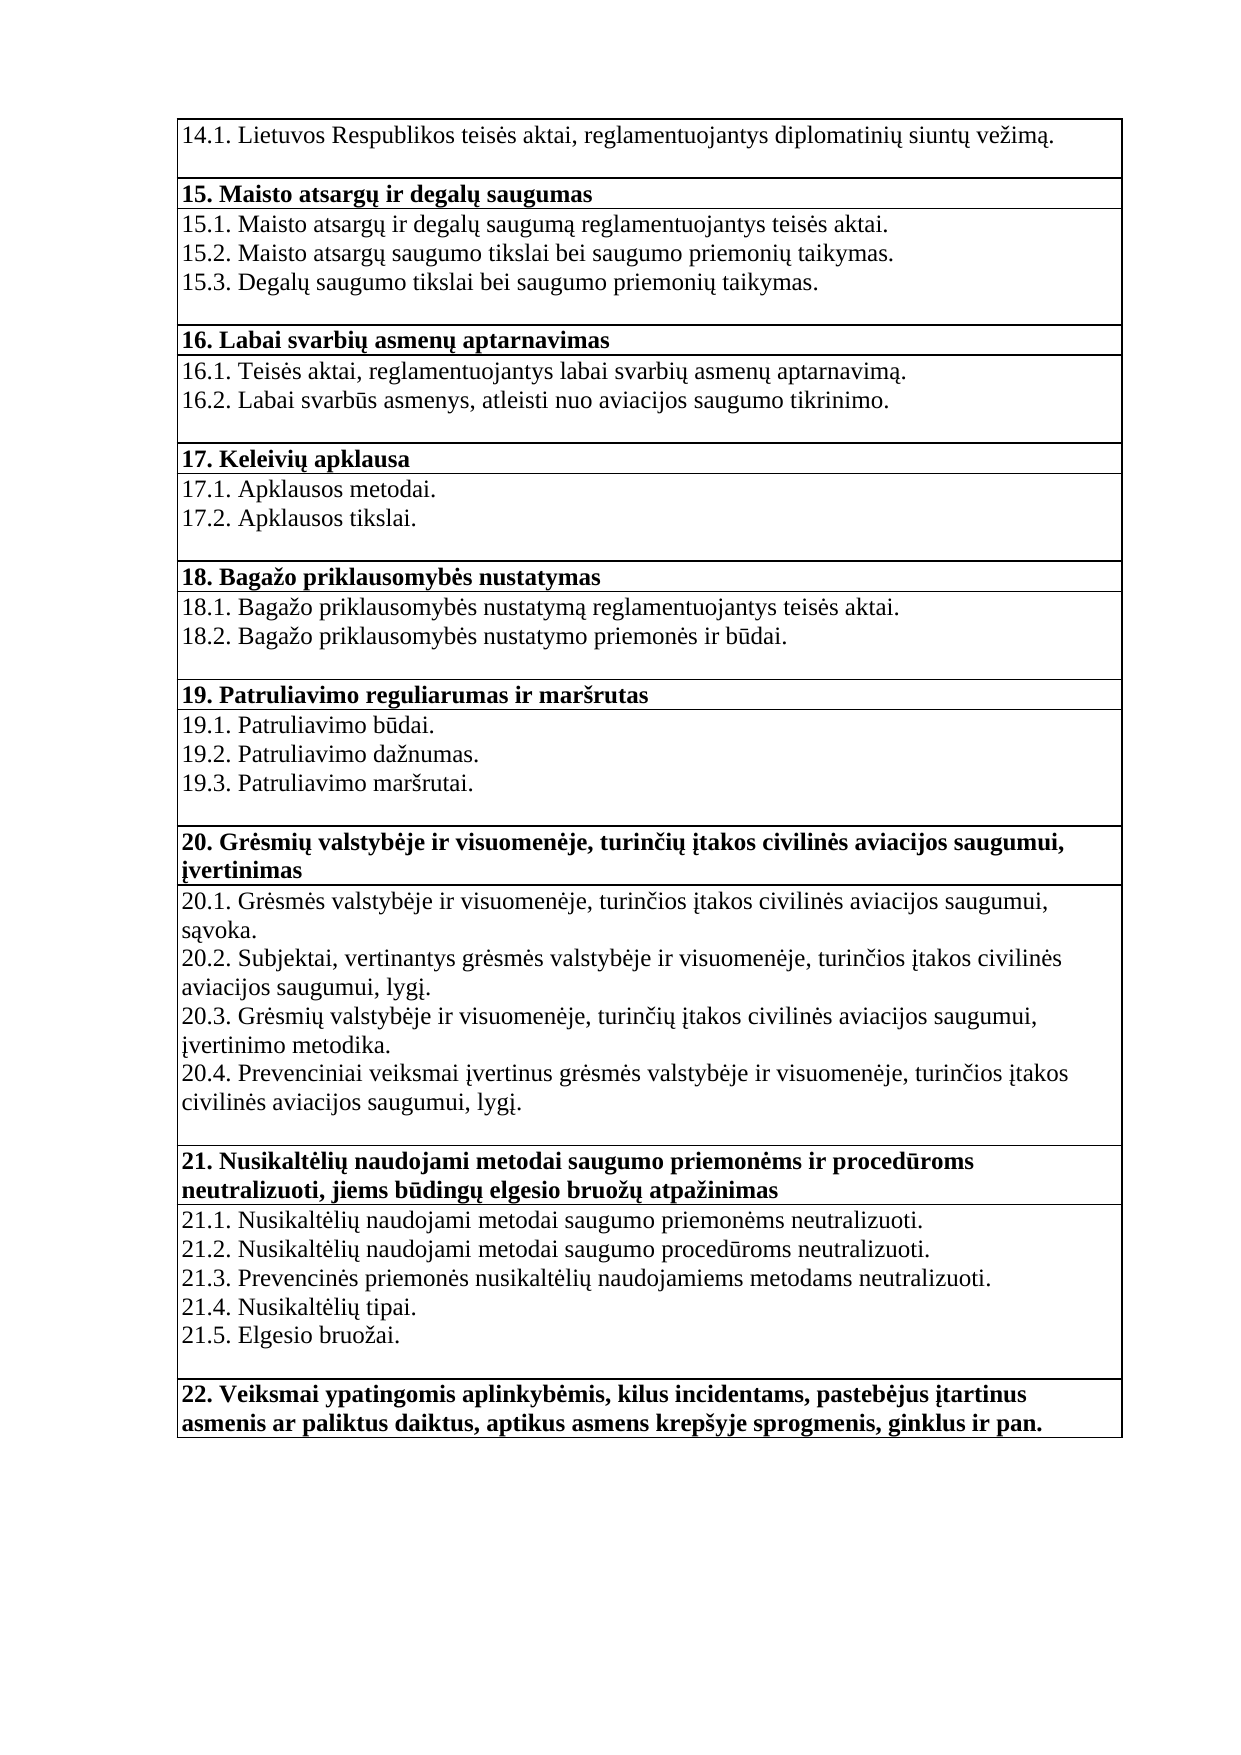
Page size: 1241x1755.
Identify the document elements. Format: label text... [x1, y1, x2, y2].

table_cell 20.1. Grėsmės valstybėje ir visuomenėje, turinčios įtakos civilinės aviacijos saugumui, sąvoka. 20.2. Subjektai, vertinantys grėsmės valstybėje ir visuomenėje, turinčios įtakos civilinės aviacijos saugumui, lygį. 20.3. Grėsmių valstybėje ir visuomenėje, turinčių įtakos civilinės aviacijos saugumui, įvertinimo metodika. 20.4. Prevenciniai veiksmai įvertinus grėsmės valstybėje ir visuomenėje, turinčios įtakos civilinės aviacijos saugumui, lygį. [178, 886, 1121, 1145]
table_cell 15.1. Maisto atsargų ir degalų saugumą reglamentuojantys teisės aktai. 15.2. Maisto atsargų saugumo tikslai bei saugumo priemonių taikymas. 15.3. Degalų saugumo tikslai bei saugumo priemonių taikymas. [178, 209, 1121, 324]
table_cell 21. Nusikaltėlių naudojami metodai saugumo priemonėms ir procedūroms neutralizuoti, jiems būdingų elgesio bruožų atpažinimas [178, 1146, 1121, 1204]
table_cell 19.1. Patruliavimo būdai. 19.2. Patruliavimo dažnumas. 19.3. Patruliavimo maršrutai. [178, 710, 1121, 825]
table_cell 22. Veiksmai ypatingomis aplinkybėmis, kilus incidentams, pastebėjus įtartinus asmenis ar paliktus daiktus, aptikus asmens krepšyje sprogmenis, ginklus ir pan. [178, 1380, 1121, 1437]
table_cell 20. Grėsmių valstybėje ir visuomenėje, turinčių įtakos civilinės aviacijos saugumui, įvertinimas [178, 827, 1121, 884]
table_cell 17. Keleivių apklausa [178, 444, 1121, 472]
table_cell 16.1. Teisės aktai, reglamentuojantys labai svarbių asmenų aptarnavimą. 16.2. Labai svarbūs asmenys, atleisti nuo aviacijos saugumo tikrinimo. [178, 356, 1121, 442]
table_cell 19. Patruliavimo reguliarumas ir maršrutas [178, 680, 1121, 709]
table_cell 18.1. Bagažo priklausomybės nustatymą reglamentuojantys teisės aktai. 18.2. Bagažo priklausomybės nustatymo priemonės ir būdai. [178, 592, 1121, 678]
table_cell 14.1. Lietuvos Respublikos teisės aktai, reglamentuojantys diplomatinių siuntų vežimą. [178, 120, 1121, 177]
table_cell 21.1. Nusikaltėlių naudojami metodai saugumo priemonėms neutralizuoti. 21.2. Nusikaltėlių naudojami metodai saugumo procedūroms neutralizuoti. 21.3. Prevencinės priemonės nusikaltėlių naudojamiems metodams neutralizuoti. 21.4. Nusikaltėlių tipai. 21.5. Elgesio bruožai. [178, 1205, 1121, 1378]
table_cell 15. Maisto atsargų ir degalų saugumas [178, 179, 1121, 207]
table_cell 18. Bagažo priklausomybės nustatymas [178, 562, 1121, 591]
table_cell 16. Labai svarbių asmenų aptarnavimas [178, 326, 1121, 354]
table_cell 17.1. Apklausos metodai. 17.2. Apklausos tikslai. [178, 474, 1121, 560]
